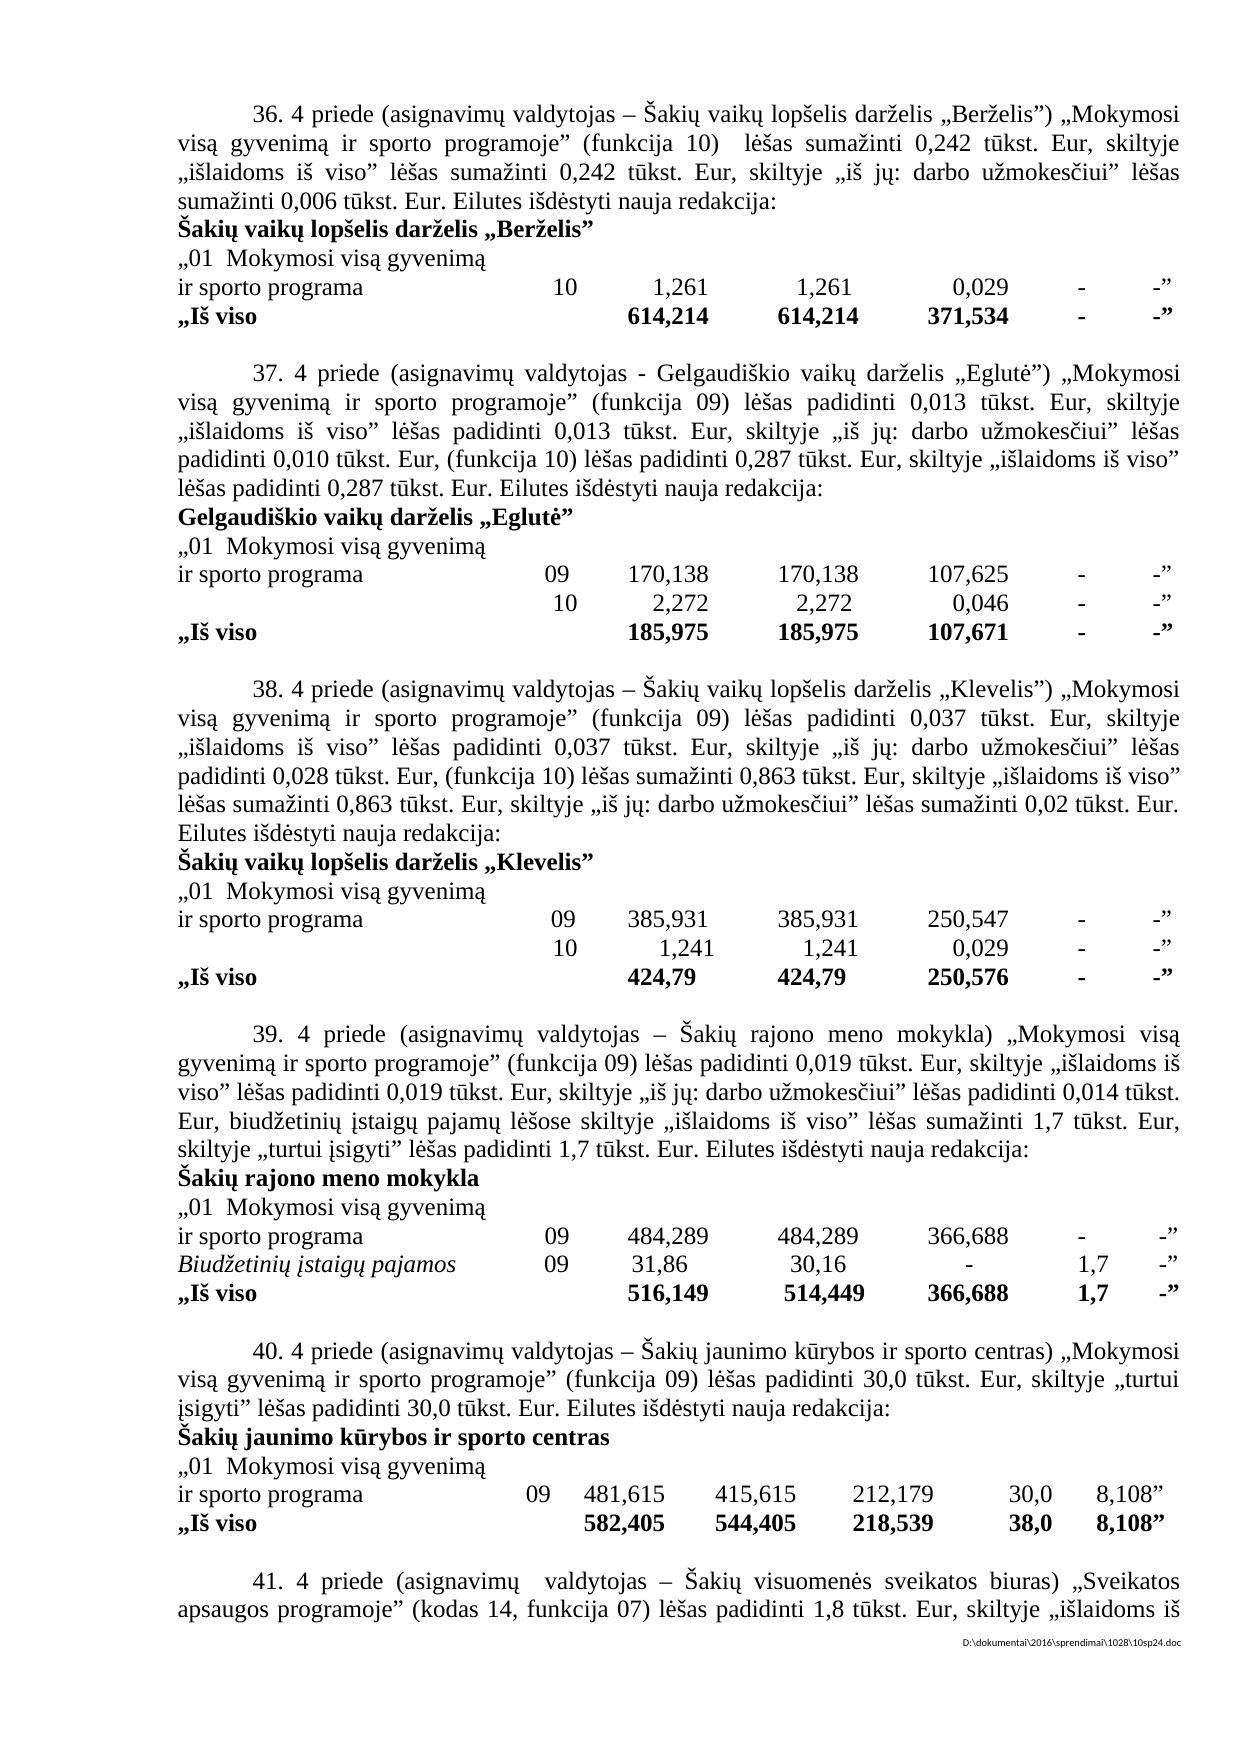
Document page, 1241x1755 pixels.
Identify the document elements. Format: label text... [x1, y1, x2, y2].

text ir sporto programa 09 484,289 484,289 366,688 - -” [177, 1221, 1181, 1249]
text „01 Mokymosi visą gyvenimą [177, 1451, 1181, 1479]
text Gelgaudiškio vaikų darželis „Eglutė” [177, 502, 1181, 531]
text „01 Mokymosi visą gyvenimą [177, 876, 1181, 904]
text 41. 4 priede (asignavimų valdytojas – Šakių visuomenės sveikatos biuras) „Sveikatos apsaugos programoje” (kodas 14, funkcija 07) lėšas padidinti 1,8 tūkst. Eur, skiltyje „išlaidoms iš [177, 1566, 1181, 1623]
text ir sporto programa 10 1,261 1,261 0,029 - -” [177, 272, 1181, 301]
text Šakių rajono meno mokykla [177, 1163, 1181, 1192]
text ir sporto programa 09 170,138 170,138 107,625 - -” [177, 559, 1181, 588]
text 37. 4 priede (asignavimų valdytojas - Gelgaudiškio vaikų darželis „Eglutė”) „Mokymosi visą gyvenimą ir sporto programoje” (funkcija 09) lėšas padidinti 0,013 tūkst. Eur, skiltyje „išlaidoms iš viso” lėšas padidinti 0,013 tūkst. Eur, skiltyje „iš jų: darbo užmokesčiui” lėšas padidinti 0,010 tūkst. Eur, (funkcija 10) lėšas padidinti 0,287 tūkst. Eur, skiltyje „išlaidoms iš viso” lėšas padidinti 0,287 tūkst. Eur. Eilutes išdėstyti nauja redakcija: [177, 358, 1181, 502]
text „01 Mokymosi visą gyvenimą [177, 531, 1181, 559]
text „Iš viso 424,79 424,79 250,576 - -” [177, 962, 1181, 991]
text Biudžetinių įstaigų pajamos 09 31,86 30,16 - 1,7 -” [177, 1249, 1181, 1278]
text „Iš viso 614,214 614,214 371,534 - -” [177, 301, 1181, 329]
text „Iš viso 516,149 514,449 366,688 1,7 -” [177, 1278, 1181, 1307]
text 10 2,272 2,272 0,046 - -” [177, 588, 1181, 617]
text Šakių vaikų lopšelis darželis „Berželis” [177, 214, 1181, 243]
text 39. 4 priede (asignavimų valdytojas – Šakių rajono meno mokykla) „Mokymosi visą gyvenimą ir sporto programoje” (funkcija 09) lėšas padidinti 0,019 tūkst. Eur, skiltyje „išlaidoms iš viso” lėšas padidinti 0,019 tūkst. Eur, skiltyje „iš jų: darbo užmokesčiui” lėšas padidinti 0,014 tūkst. Eur, biudžetinių įstaigų pajamų lėšose skiltyje „išlaidoms iš viso” lėšas sumažinti 1,7 tūkst. Eur, skiltyje „turtui įsigyti” lėšas padidinti 1,7 tūkst. Eur. Eilutes išdėstyti nauja redakcija: [177, 1019, 1181, 1163]
text „Iš viso 582,405 544,405 218,539 38,0 8,108” [177, 1508, 1181, 1537]
text 36. 4 priede (asignavimų valdytojas – Šakių vaikų lopšelis darželis „Berželis”) „Mokymosi visą gyvenimą ir sporto programoje” (funkcija 10) lėšas sumažinti 0,242 tūkst. Eur, skiltyje „išlaidoms iš viso” lėšas sumažinti 0,242 tūkst. Eur, skiltyje „iš jų: darbo užmokesčiui” lėšas sumažinti 0,006 tūkst. Eur. Eilutes išdėstyti nauja redakcija: [177, 99, 1181, 214]
text 10 1,241 1,241 0,029 - -” [177, 933, 1181, 962]
text 38. 4 priede (asignavimų valdytojas – Šakių vaikų lopšelis darželis „Klevelis”) „Mokymosi visą gyvenimą ir sporto programoje” (funkcija 09) lėšas padidinti 0,037 tūkst. Eur, skiltyje „išlaidoms iš viso” lėšas padidinti 0,037 tūkst. Eur, skiltyje „iš jų: darbo užmokesčiui” lėšas padidinti 0,028 tūkst. Eur, (funkcija 10) lėšas sumažinti 0,863 tūkst. Eur, skiltyje „išlaidoms iš viso” lėšas sumažinti 0,863 tūkst. Eur, skiltyje „iš jų: darbo užmokesčiui” lėšas sumažinti 0,02 tūkst. Eur. Eilutes išdėstyti nauja redakcija: [177, 674, 1181, 847]
text ir sporto programa 09 385,931 385,931 250,547 - -” [177, 904, 1181, 933]
text Šakių vaikų lopšelis darželis „Klevelis” [177, 847, 1181, 876]
text „01 Mokymosi visą gyvenimą [177, 243, 1181, 272]
text „01 Mokymosi visą gyvenimą [177, 1192, 1181, 1221]
text 40. 4 priede (asignavimų valdytojas – Šakių jaunimo kūrybos ir sporto centras) „Mokymosi visą gyvenimą ir sporto programoje” (funkcija 09) lėšas padidinti 30,0 tūkst. Eur, skiltyje „turtui įsigyti” lėšas padidinti 30,0 tūkst. Eur. Eilutes išdėstyti nauja redakcija: [177, 1336, 1181, 1422]
text „Iš viso 185,975 185,975 107,671 - -” [177, 617, 1181, 646]
text ir sporto programa 09 481,615 415,615 212,179 30,0 8,108” [177, 1479, 1181, 1508]
text Šakių jaunimo kūrybos ir sporto centras [177, 1422, 1181, 1451]
